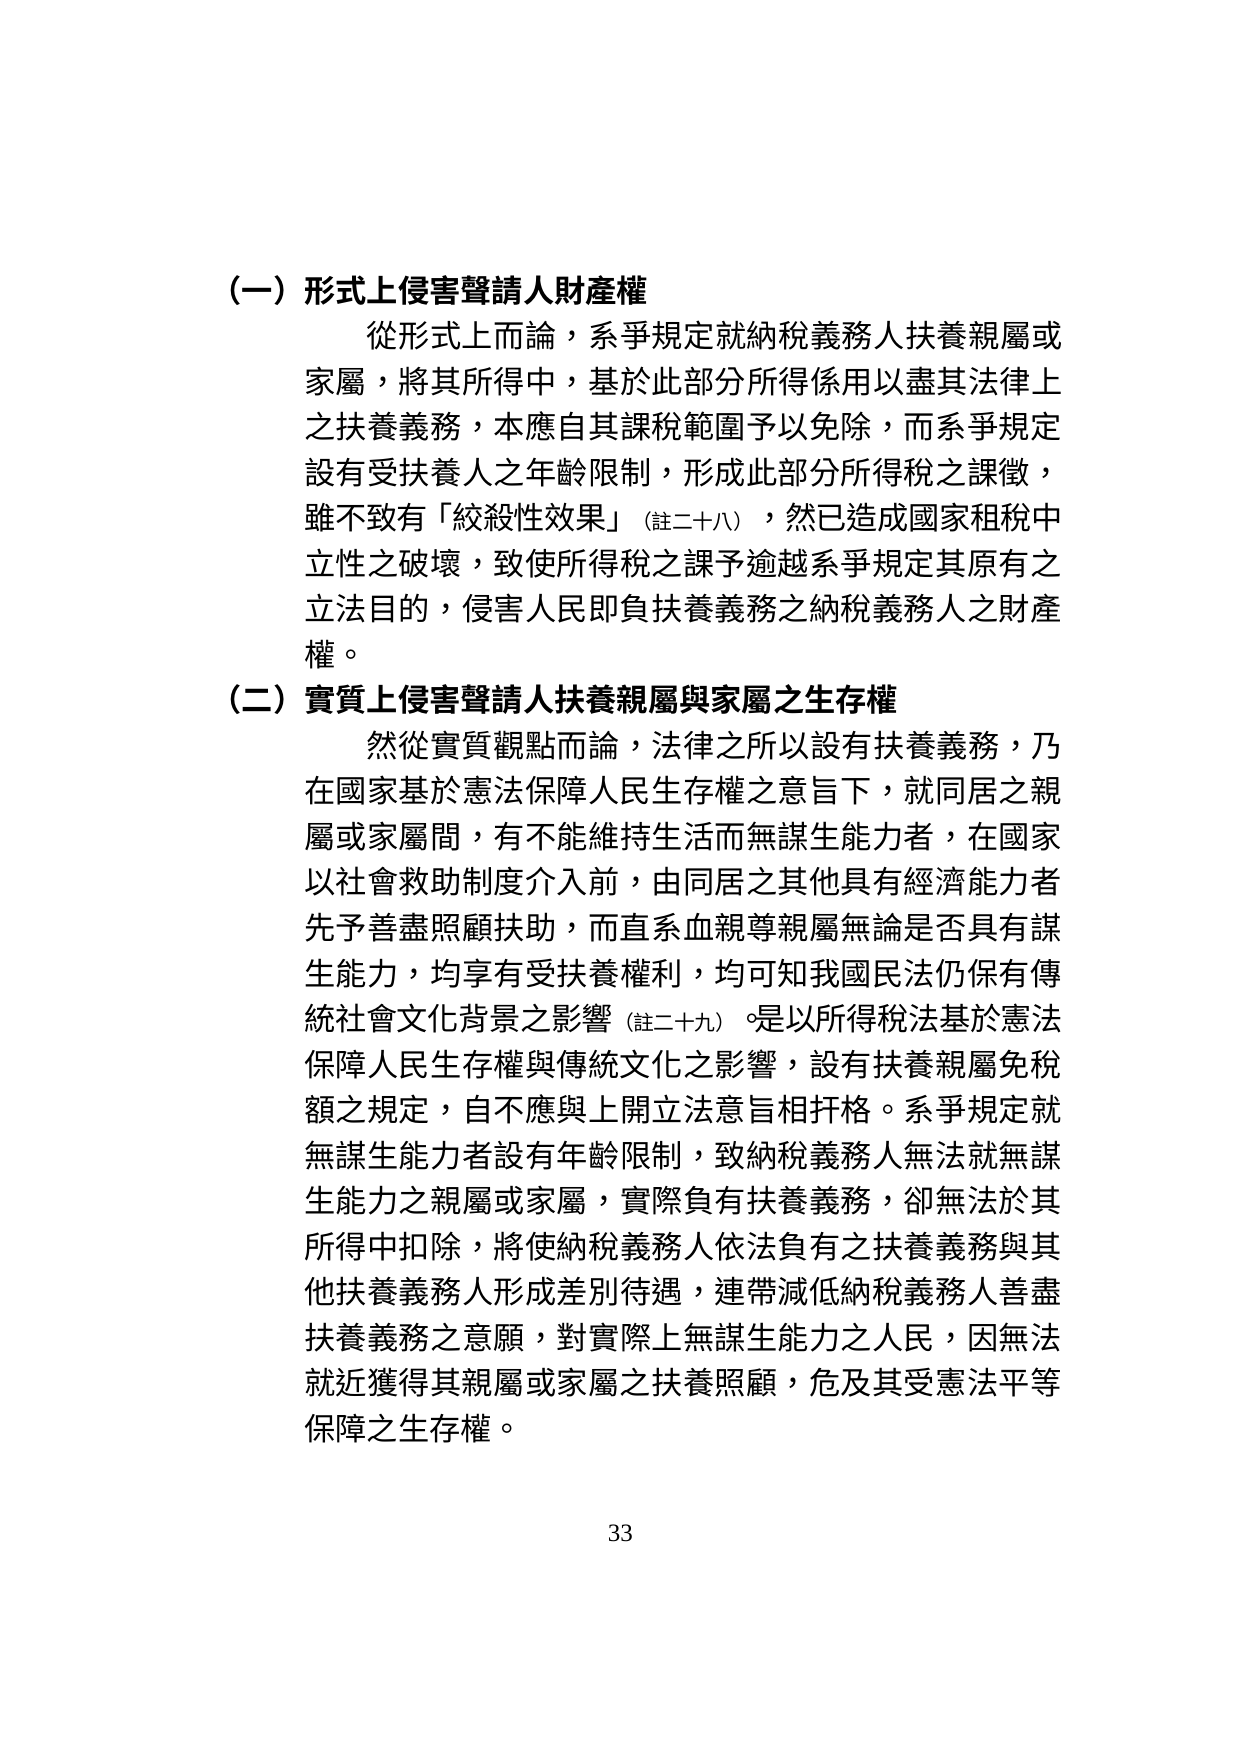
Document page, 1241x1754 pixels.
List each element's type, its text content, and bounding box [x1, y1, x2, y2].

text （二）實質上侵害聲請人扶養親屬與家屬之生存權 [210, 676, 1063, 721]
text 從形式上而論，系爭規定就納稅義務人扶養親屬或家屬，將其所得中，基於此部分所得係用以盡其法律上之扶養義務，本應自其課稅範圍予以免除，而系爭規定設有受扶養人之年齡限制，形成此部分所得稅之課徵，雖不致有「絞殺性效果」（註二十八），然已造成國家租稅中立性之破壞，致使所得稅之課予逾越系爭規定其原有之立法目的，侵害人民即負扶養義務之納稅義務人之財產權。 [304, 311, 1063, 676]
text （一）形式上侵害聲請人財產權 [210, 266, 1063, 311]
text 然從實質觀點而論，法律之所以設有扶養義務，乃在國家基於憲法保障人民生存權之意旨下，就同居之親屬或家屬間，有不能維持生活而無謀生能力者，在國家以社會救助制度介入前，由同居之其他具有經濟能力者先予善盡照顧扶助，而直系血親尊親屬無論是否具有謀生能力，均享有受扶養權利，均可知我國民法仍保有傳統社會文化背景之影響（註二十九）。是以所得稅法基於憲法保障人民生存權與傳統文化之影響，設有扶養親屬免稅額之規定，自不應與上開立法意旨相扞格。系爭規定就無謀生能力者設有年齡限制，致納稅義務人無法就無謀生能力之親屬或家屬，實際負有扶養義務，卻無法於其所得中扣除，將使納稅義務人依法負有之扶養義務與其他扶養義務人形成差別待遇，連帶減低納稅義務人善盡扶養義務之意願，對實際上無謀生能力之人民，因無法就近獲得其親屬或家屬之扶養照顧，危及其受憲法平等保障之生存權。 [304, 721, 1063, 1449]
